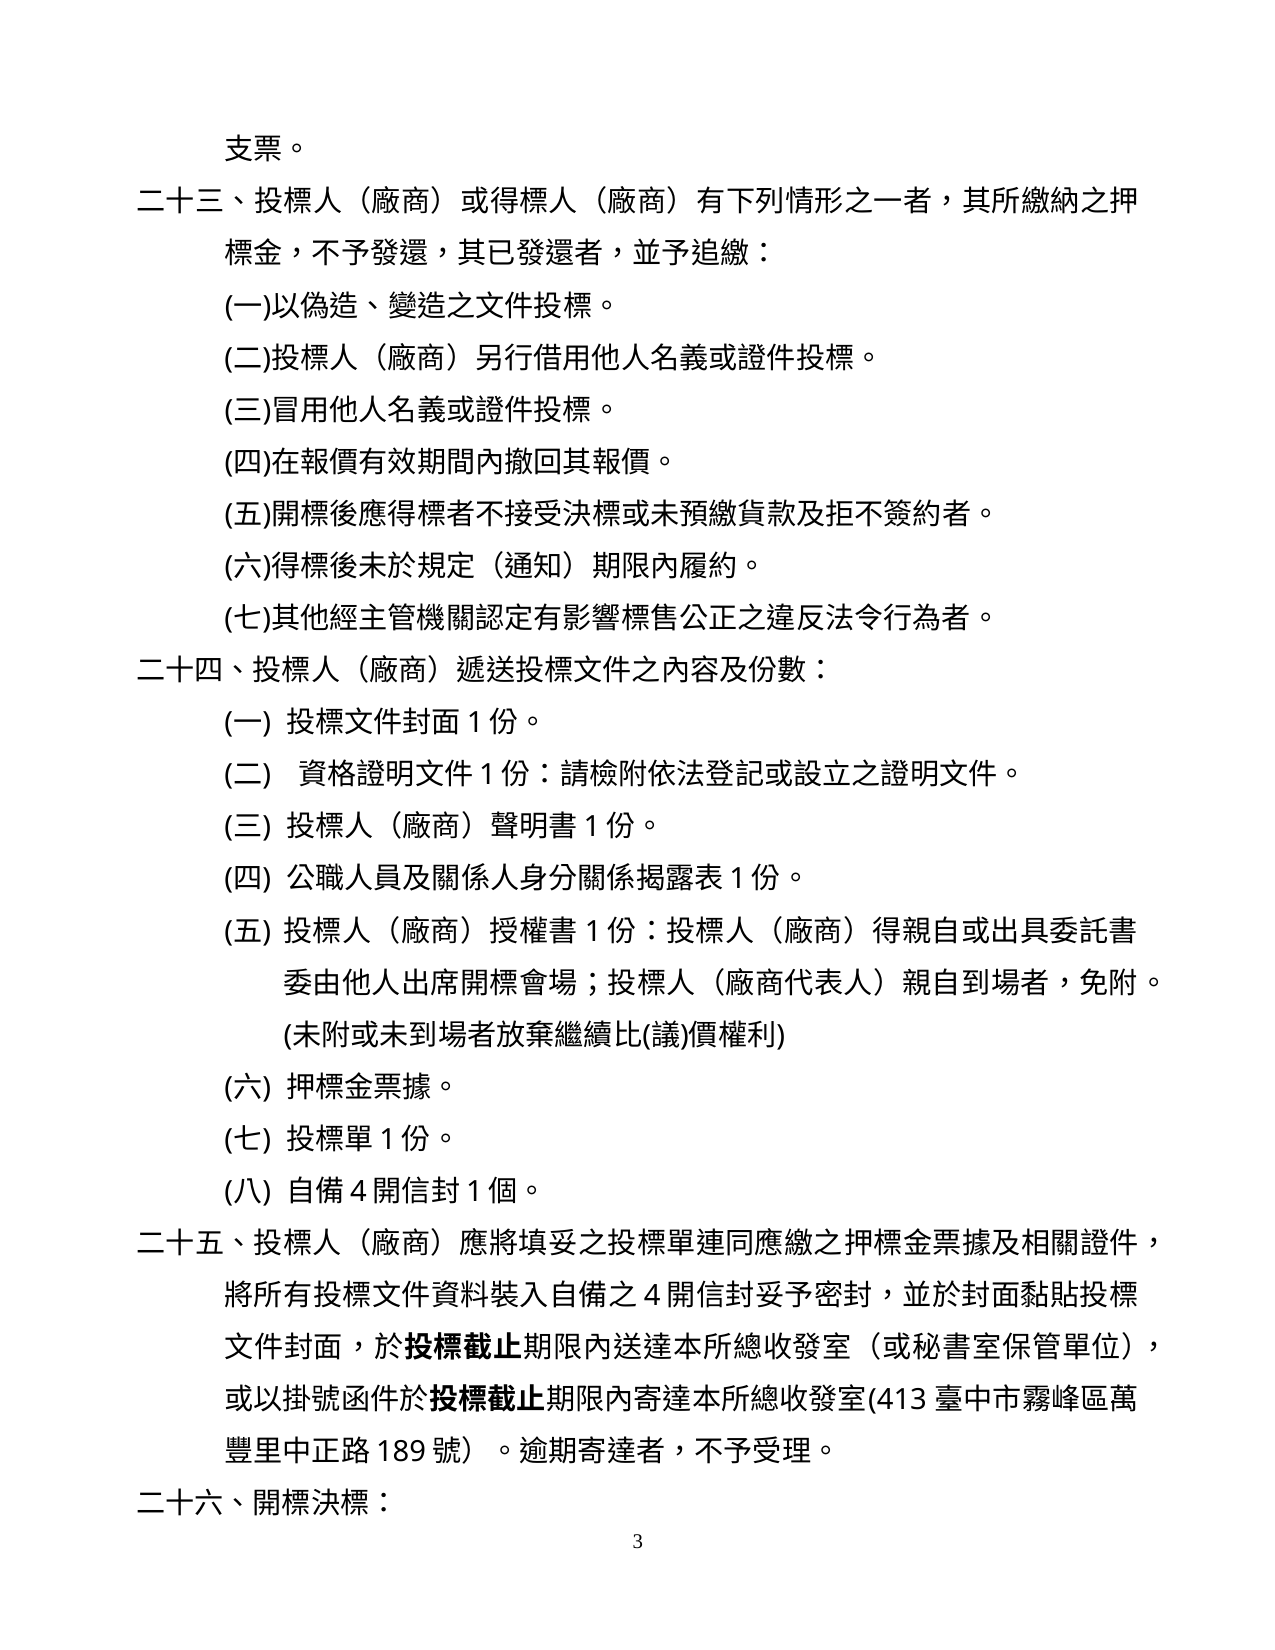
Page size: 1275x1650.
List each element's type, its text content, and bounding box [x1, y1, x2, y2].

list 投標人（廠商）聲明書1份。 [136, 795, 1139, 847]
list 自備4開信封1個。 [136, 1160, 1139, 1212]
text (四)在報價有效期間內撤回其報價。 [224, 431, 1139, 483]
list 押標金票據。 [136, 1056, 1139, 1108]
text (二)投標人（廠商）另行借用他人名義或證件投標。 [136, 326, 1139, 378]
text (六)得標後未於規定（通知）期限內履約。 [224, 535, 1139, 587]
list 投標文件封面1份。 [136, 691, 1139, 743]
text 二十三、投標人（廠商）或得標人（廠商）有下列情形之一者，其所繳納之押標金，不予發還，其已發還者，並予追繳： [136, 170, 1139, 274]
text (五)開標後應得標者不接受決標或未預繳貨款及拒不簽約者。 [224, 483, 1139, 535]
text (三)冒用他人名義或證件投標。 [224, 378, 1139, 431]
list 公職人員及關係人身分關係揭露表1份。 [136, 847, 1139, 899]
text 二十四、投標人（廠商）遞送投標文件之內容及份數： [136, 639, 1139, 691]
text 二十六、開標決標： [136, 1472, 1139, 1524]
text 二十五、投標人（廠商）應將填妥之投標單連同應繳之押標金票據及相關證件，將所有投標文件資料裝入自備之4開信封妥予密封，並於封面黏貼投標文件封面，於投標截止期限內送達本所總收發室（或秘書室保管單位），或以掛號函件於投標截止期限內寄達本所總收發室(413 臺中市霧峰區萬豐里中正路189號）。逾期寄達者，不予受理。 [136, 1212, 1139, 1472]
text 支票。 [136, 118, 1139, 170]
list 投標人（廠商）授權書1份：投標人（廠商）得親自或出具委託書委由他人出席開標會場；投標人（廠商代表人）親自到場者，免附。(未附或未到場者放棄繼續比(議)價權利) [224, 899, 1139, 1056]
text (一)以偽造、變造之文件投標。 [224, 274, 1139, 326]
list 資格證明文件1份：請檢附依法登記或設立之證明文件。 [224, 743, 1139, 795]
list 投標單1份。 [136, 1108, 1139, 1160]
text (七)其他經主管機關認定有影響標售公正之違反法令行為者。 [224, 587, 1139, 639]
